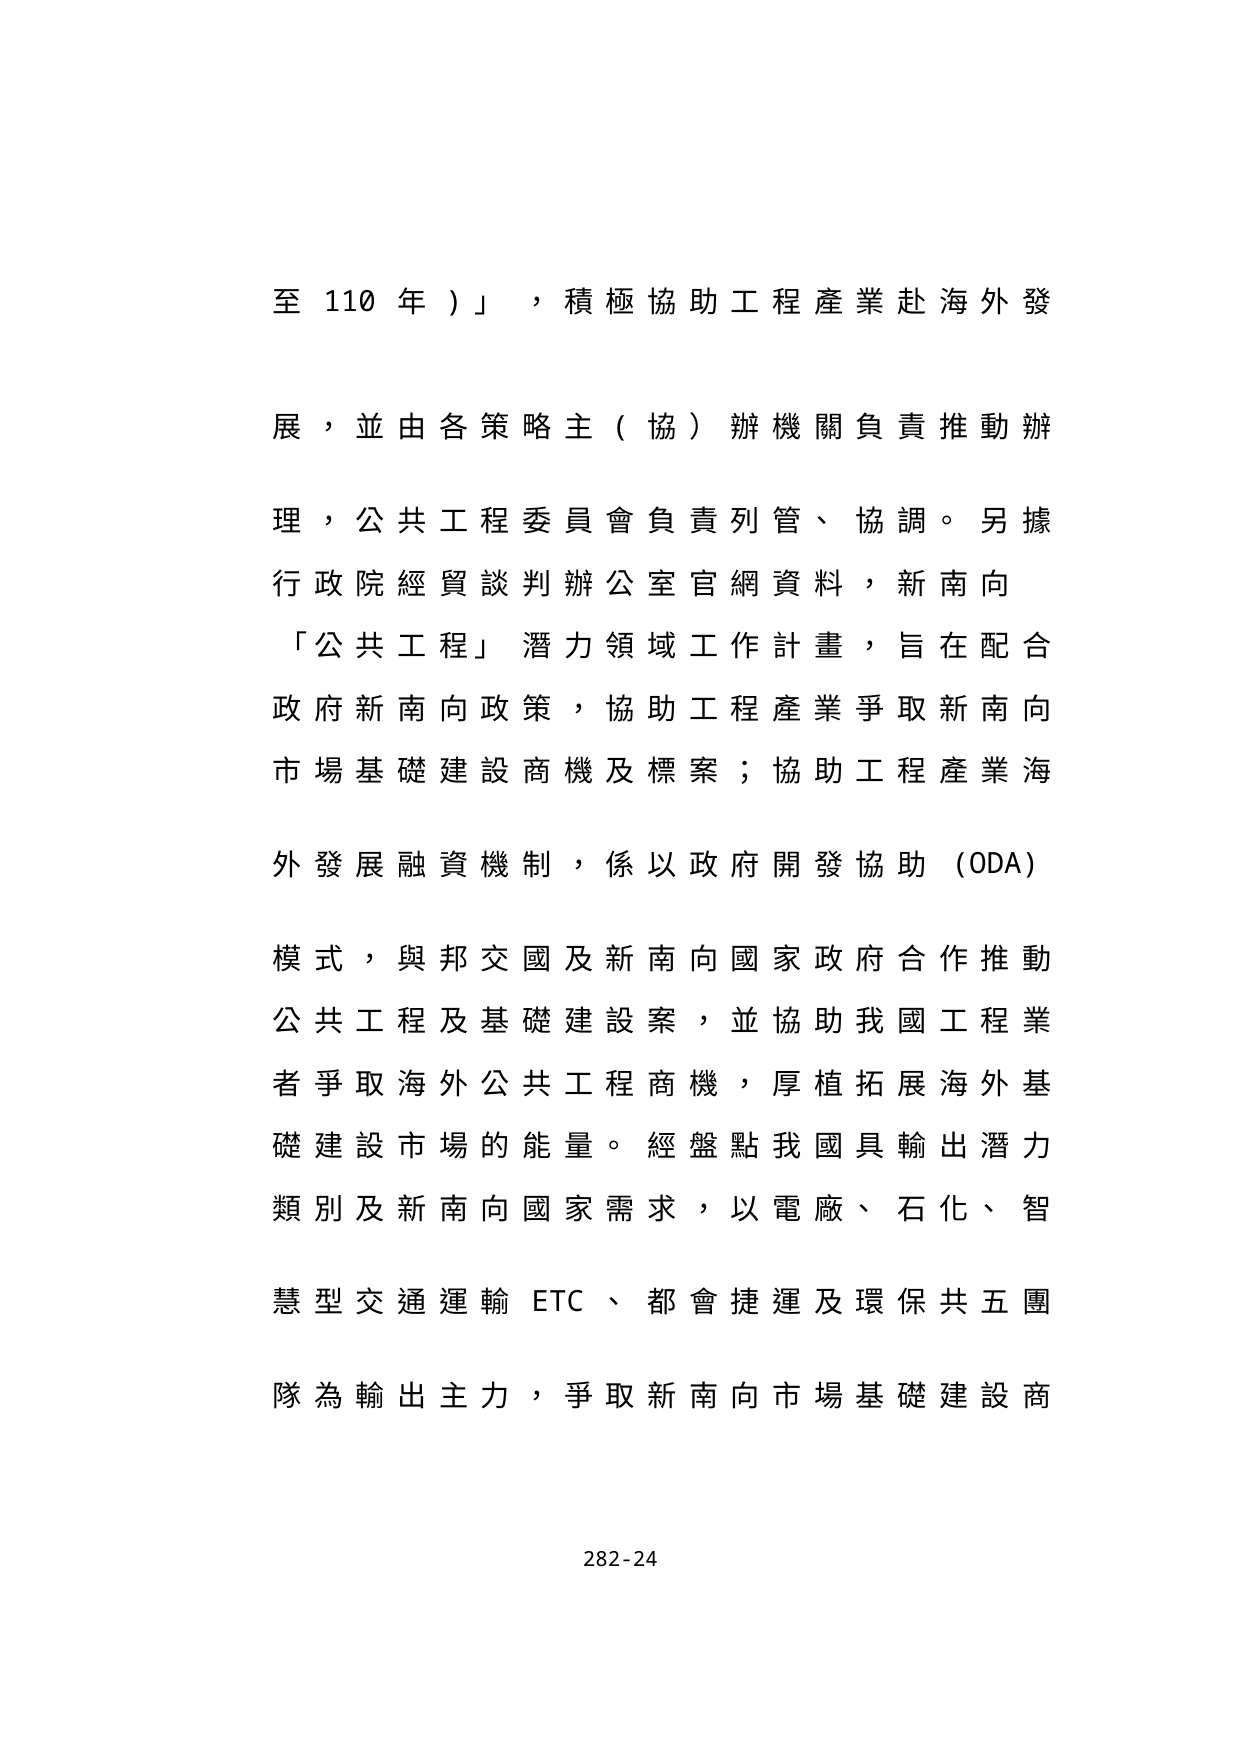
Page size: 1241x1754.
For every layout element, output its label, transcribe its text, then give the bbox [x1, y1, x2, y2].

text 至110年)」，積極協助工程產業赴海外發展，並由各策略主(協）辦機關負責推動辦理，公共工程委員會負責列管、協調。另據行政院經貿談判辦公室官網資料，新南向「公共工程」潛力領域工作計畫，旨在配合政府新南向政策，協助工程產業爭取新南向市場基礎建設商機及標案；協助工程產業海外發展融資機制，係以政府開發協助(ODA)模式，與邦交國及新南向國家政府合作推動公共工程及基礎建設案，並協助我國工程業者爭取海外公共工程商機，厚植拓展海外基礎建設市場的能量。經盤點我國具輸出潛力類別及新南向國家需求，以電廠、石化、智慧型交通運輸ETC、都會捷運及環保共五團隊為輸出主力，爭取新南向市場基礎建設商 [242, 227, 1058, 1415]
